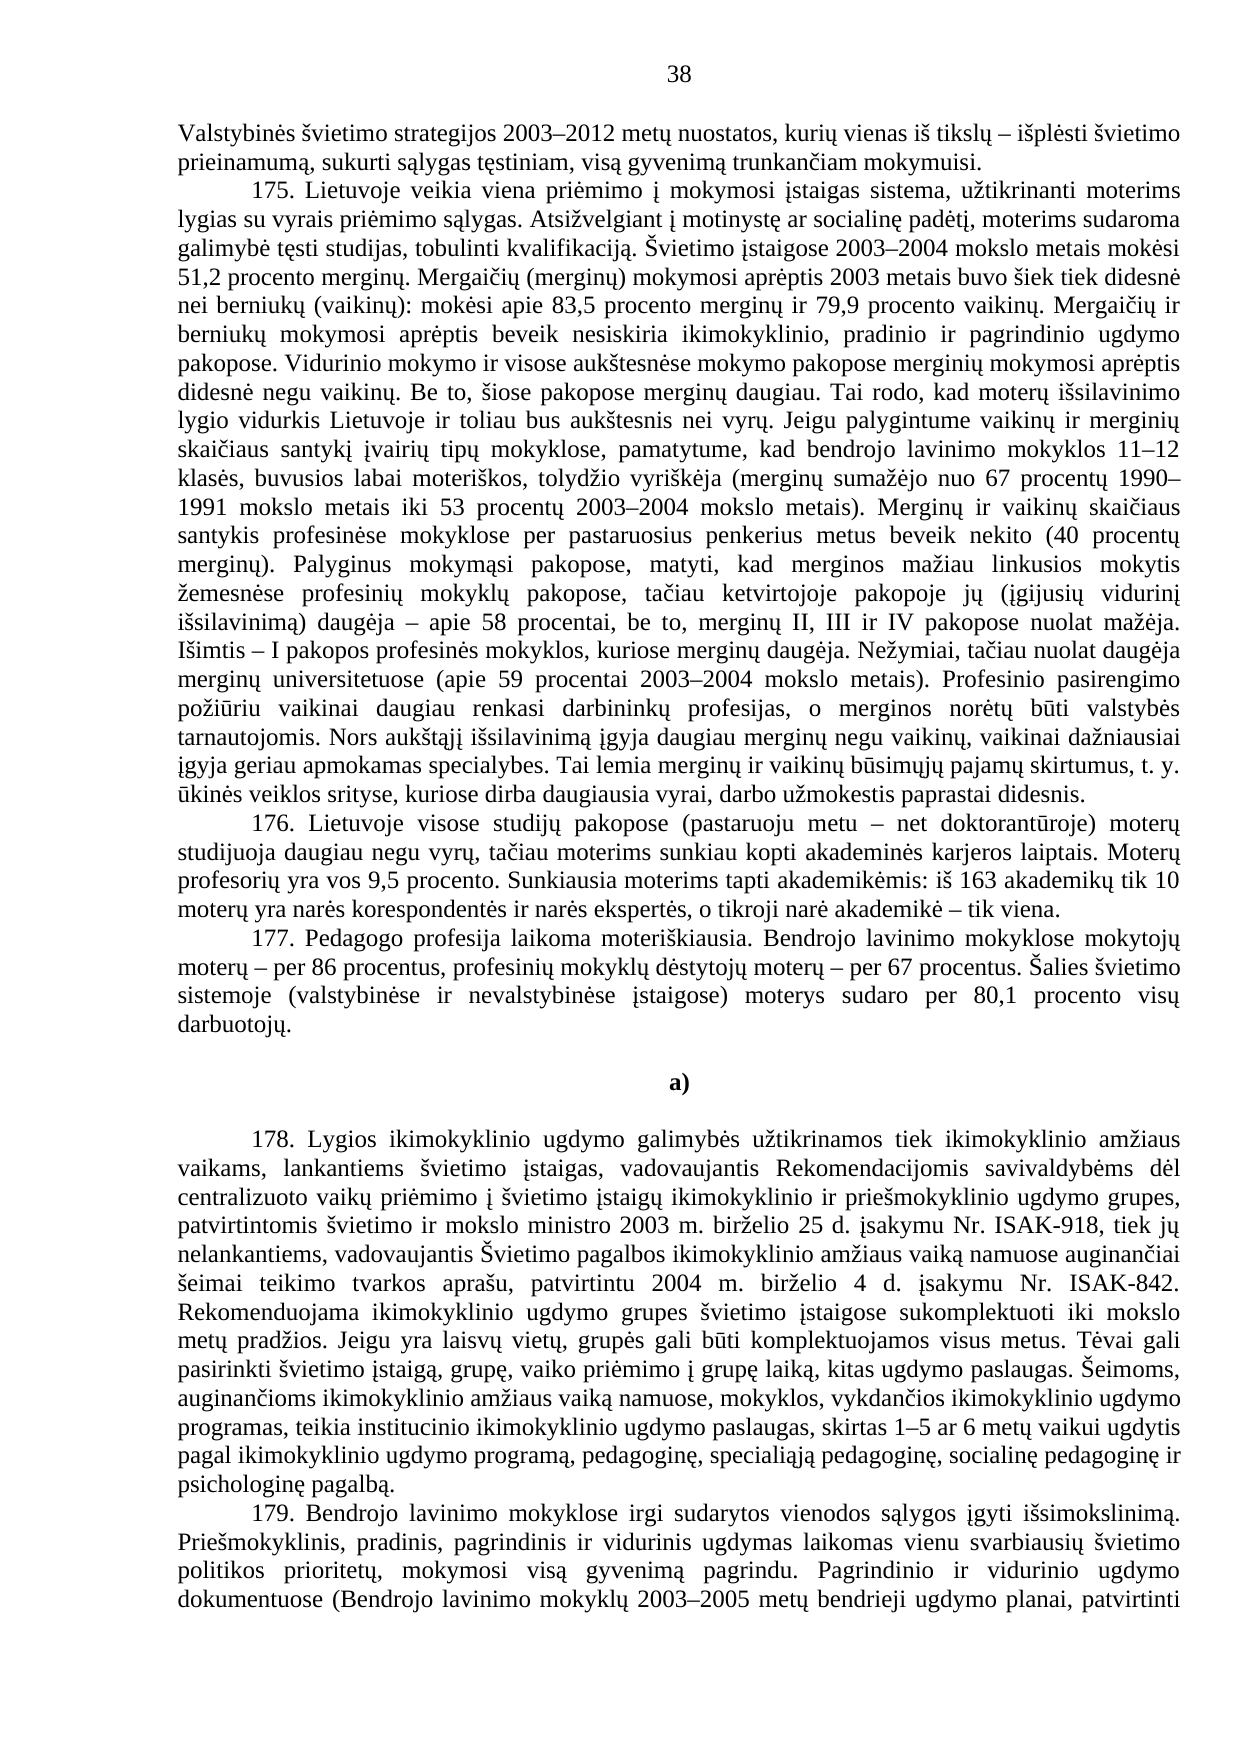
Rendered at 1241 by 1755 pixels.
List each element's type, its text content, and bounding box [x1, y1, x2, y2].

text a) [177, 1067, 1181, 1096]
text 175. Lietuvoje veikia viena priėmimo į mokymosi įstaigas sistema, užtikrinanti moterims lygias su vyrais priėmimo sąlygas. Atsižvelgiant į motinystę ar socialinę padėtį, moterims sudaroma galimybė tęsti studijas, tobulinti kvalifikaciją. Švietimo įstaigose 2003–2004 mokslo metais mokėsi 51,2 procento merginų. Mergaičių (merginų) mokymosi aprėptis 2003 metais buvo šiek tiek didesnė nei berniukų (vaikinų): mokėsi apie 83,5 procento merginų ir 79,9 procento vaikinų. Mergaičių ir berniukų mokymosi aprėptis beveik nesiskiria ikimokyklinio, pradinio ir pagrindinio ugdymo pakopose. Vidurinio mokymo ir visose aukštesnėse mokymo pakopose merginių mokymosi aprėptis didesnė negu vaikinų. Be to, šiose pakopose merginų daugiau. Tai rodo, kad moterų išsilavinimo lygio vidurkis Lietuvoje ir toliau bus aukštesnis nei vyrų. Jeigu palygintume vaikinų ir merginių skaičiaus santykį įvairių tipų mokyklose, pamatytume, kad bendrojo lavinimo mokyklos 11–12 klasės, buvusios labai moteriškos, tolydžio vyriškėja (merginų sumažėjo nuo 67 procentų 1990–1991 mokslo metais iki 53 procentų 2003–2004 mokslo metais). Merginų ir vaikinų skaičiaus santykis profesinėse mokyklose per pastaruosius penkerius metus beveik nekito (40 procentų merginų). Palyginus mokymąsi pakopose, matyti, kad merginos mažiau linkusios mokytis žemesnėse profesinių mokyklų pakopose, tačiau ketvirtojoje pakopoje jų (įgijusių vidurinį išsilavinimą) daugėja – apie 58 procentai, be to, merginų II, III ir IV pakopose nuolat mažėja. Išimtis – I pakopos profesinės mokyklos, kuriose merginų daugėja. Nežymiai, tačiau nuolat daugėja merginų universitetuose (apie 59 procentai 2003–2004 mokslo metais). Profesinio pasirengimo požiūriu vaikinai daugiau renkasi darbininkų profesijas, o merginos norėtų būti valstybės tarnautojomis. Nors aukštąjį išsilavinimą įgyja daugiau merginų negu vaikinų, vaikinai dažniausiai įgyja geriau apmokamas specialybes. Tai lemia merginų ir vaikinų būsimųjų pajamų skirtumus, t. y. ūkinės veiklos srityse, kuriose dirba daugiausia vyrai, darbo užmokestis paprastai didesnis. [177, 176, 1181, 808]
text Valstybinės švietimo strategijos 2003–2012 metų nuostatos, kurių vienas iš tikslų – išplėsti švietimo prieinamumą, sukurti sąlygas tęstiniam, visą gyvenimą trunkančiam mokymuisi. [177, 118, 1181, 176]
text 178. Lygios ikimokyklinio ugdymo galimybės užtikrinamos tiek ikimokyklinio amžiaus vaikams, lankantiems švietimo įstaigas, vadovaujantis Rekomendacijomis savivaldybėms dėl centralizuoto vaikų priėmimo į švietimo įstaigų ikimokyklinio ir priešmokyklinio ugdymo grupes, patvirtintomis švietimo ir mokslo ministro 2003 m. birželio 25 d. įsakymu Nr. ISAK-918, tiek jų nelankantiems, vadovaujantis Švietimo pagalbos ikimokyklinio amžiaus vaiką namuose auginančiai šeimai teikimo tvarkos aprašu, patvirtintu 2004 m. birželio 4 d. įsakymu Nr. ISAK-842. Rekomenduojama ikimokyklinio ugdymo grupes švietimo įstaigose sukomplektuoti iki mokslo metų pradžios. Jeigu yra laisvų vietų, grupės gali būti komplektuojamos visus metus. Tėvai gali pasirinkti švietimo įstaigą, grupę, vaiko priėmimo į grupę laiką, kitas ugdymo paslaugas. Šeimoms, auginančioms ikimokyklinio amžiaus vaiką namuose, mokyklos, vykdančios ikimokyklinio ugdymo programas, teikia institucinio ikimokyklinio ugdymo paslaugas, skirtas 1–5 ar 6 metų vaikui ugdytis pagal ikimokyklinio ugdymo programą, pedagoginę, specialiąją pedagoginę, socialinę pedagoginę ir psichologinę pagalbą. [177, 1124, 1181, 1498]
text 176. Lietuvoje visose studijų pakopose (pastaruoju metu – net doktorantūroje) moterų studijuoja daugiau negu vyrų, tačiau moterims sunkiau kopti akademinės karjeros laiptais. Moterų profesorių yra vos 9,5 procento. Sunkiausia moterims tapti akademikėmis: iš 163 akademikų tik 10 moterų yra narės korespondentės ir narės ekspertės, o tikroji narė akademikė – tik viena. [177, 808, 1181, 923]
text 179. Bendrojo lavinimo mokyklose irgi sudarytos vienodos sąlygos įgyti išsimokslinimą. Priešmokyklinis, pradinis, pagrindinis ir vidurinis ugdymas laikomas vienu svarbiausių švietimo politikos prioritetų, mokymosi visą gyvenimą pagrindu. Pagrindinio ir vidurinio ugdymo dokumentuose (Bendrojo lavinimo mokyklų 2003–2005 metų bendrieji ugdymo planai, patvirtinti [177, 1498, 1181, 1613]
text 177. Pedagogo profesija laikoma moteriškiausia. Bendrojo lavinimo mokyklose mokytojų moterų – per 86 procentus, profesinių mokyklų dėstytojų moterų – per 67 procentus. Šalies švietimo sistemoje (valstybinėse ir nevalstybinėse įstaigose) moterys sudaro per 80,1 procento visų darbuotojų. [177, 923, 1181, 1038]
